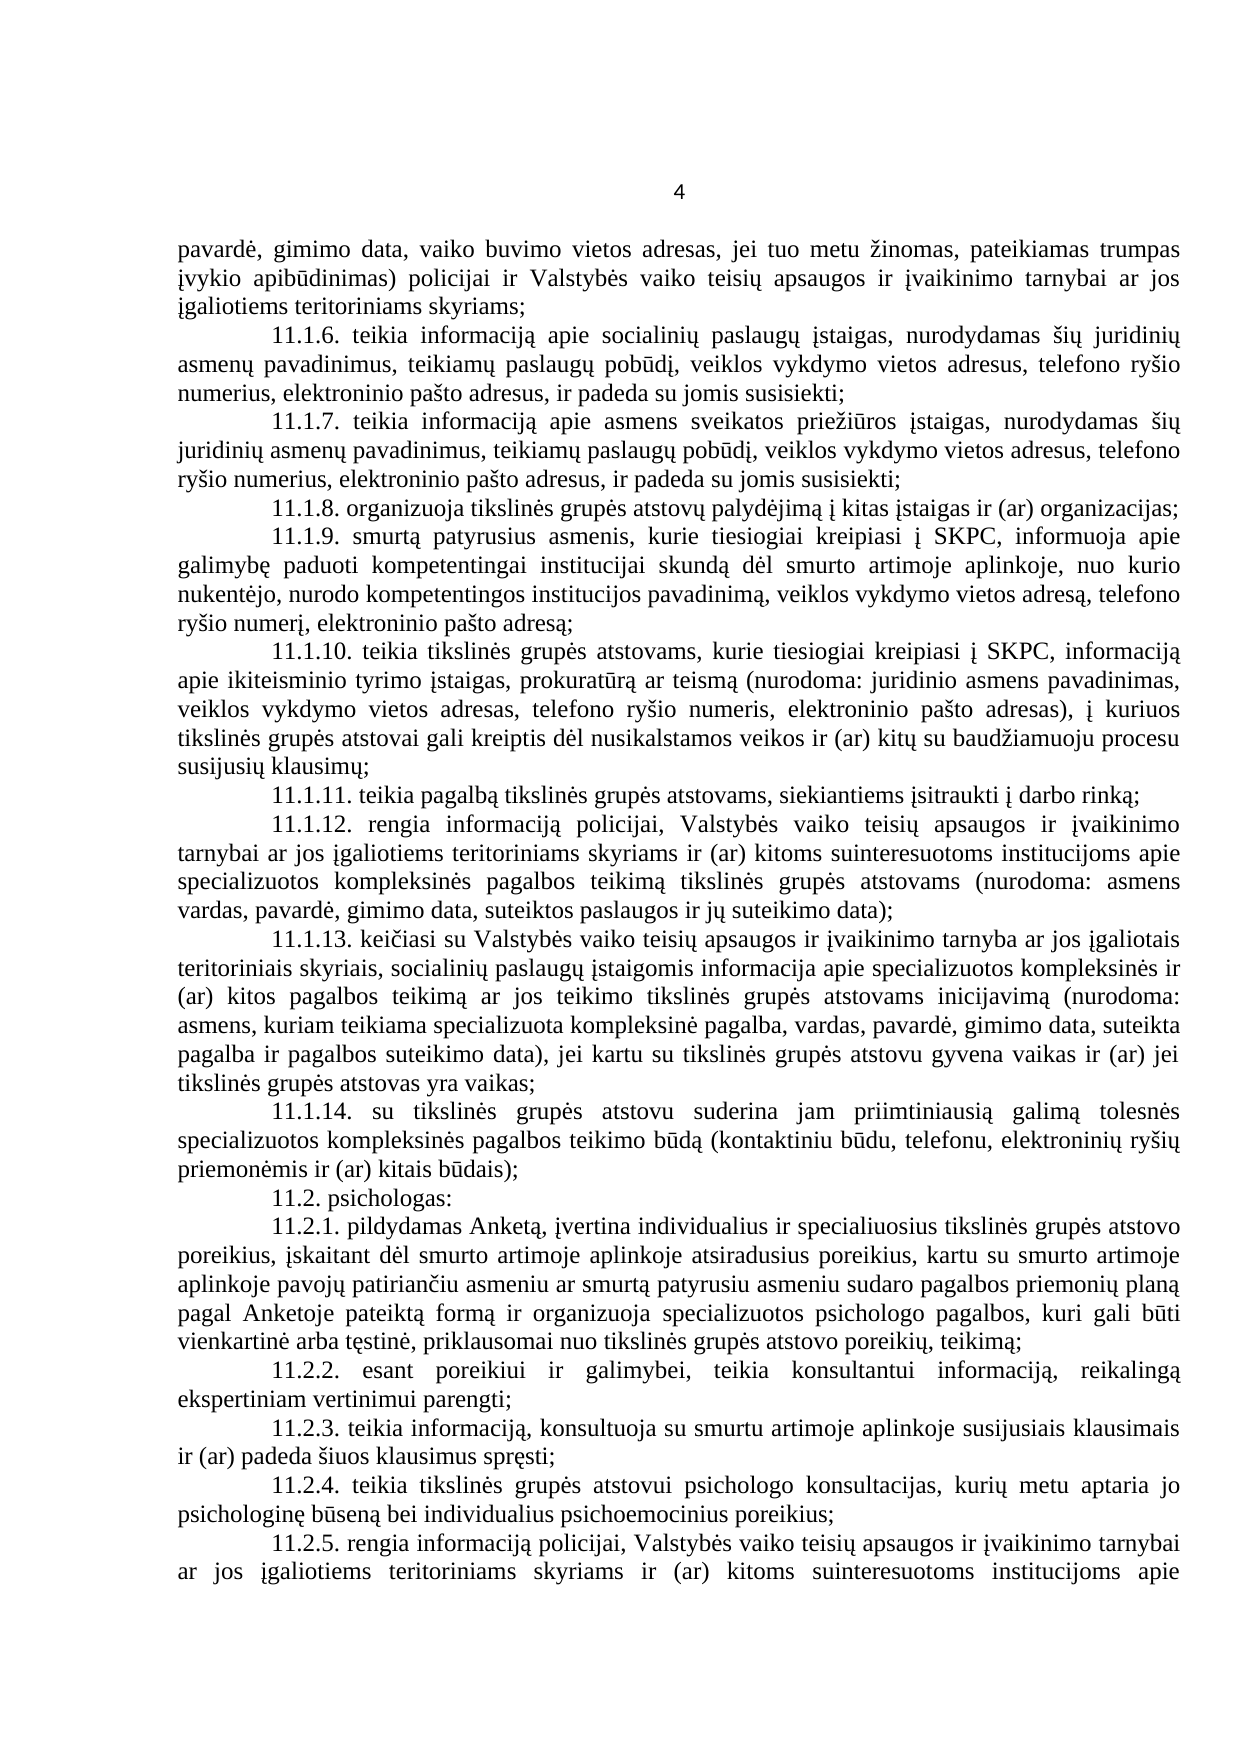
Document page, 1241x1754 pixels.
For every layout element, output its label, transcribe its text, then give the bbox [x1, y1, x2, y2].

text 11.2.3. teikia informaciją, konsultuoja su smurtu artimoje aplinkoje susijusiais klausimais ir (ar) padeda šiuos klausimus spręsti; [177, 1413, 1181, 1470]
text pavardė, gimimo data, vaiko buvimo vietos adresas, jei tuo metu žinomas, pateikiamas trumpas įvykio apibūdinimas) policijai ir Valstybės vaiko teisių apsaugos ir įvaikinimo tarnybai ar jos įgaliotiems teritoriniams skyriams; [177, 234, 1181, 320]
text 11.1.6. teikia informaciją apie socialinių paslaugų įstaigas, nurodydamas šių juridinių asmenų pavadinimus, teikiamų paslaugų pobūdį, veiklos vykdymo vietos adresus, telefono ryšio numerius, elektroninio pašto adresus, ir padeda su jomis susisiekti; [177, 320, 1181, 406]
text 11.2.4. teikia tikslinės grupės atstovui psichologo konsultacijas, kurių metu aptaria jo psichologinę būseną bei individualius psichoemocinius poreikius; [177, 1470, 1181, 1528]
text 11.1.9. smurtą patyrusius asmenis, kurie tiesiogiai kreipiasi į SKPC, informuoja apie galimybę paduoti kompetentingai institucijai skundą dėl smurto artimoje aplinkoje, nuo kurio nukentėjo, nurodo kompetentingos institucijos pavadinimą, veiklos vykdymo vietos adresą, telefono ryšio numerį, elektroninio pašto adresą; [177, 521, 1181, 636]
text 11.1.7. teikia informaciją apie asmens sveikatos priežiūros įstaigas, nurodydamas šių juridinių asmenų pavadinimus, teikiamų paslaugų pobūdį, veiklos vykdymo vietos adresus, telefono ryšio numerius, elektroninio pašto adresus, ir padeda su jomis susisiekti; [177, 406, 1181, 493]
text 11.2.1. pildydamas Anketą, įvertina individualius ir specialiuosius tikslinės grupės atstovo poreikius, įskaitant dėl smurto artimoje aplinkoje atsiradusius poreikius, kartu su smurto artimoje aplinkoje pavojų patiriančiu asmeniu ar smurtą patyrusiu asmeniu sudaro pagalbos priemonių planą pagal Anketoje pateiktą formą ir organizuoja specializuotos psichologo pagalbos, kuri gali būti vienkartinė arba tęstinė, priklausomai nuo tikslinės grupės atstovo poreikių, teikimą; [177, 1211, 1181, 1355]
text 11.1.13. keičiasi su Valstybės vaiko teisių apsaugos ir įvaikinimo tarnyba ar jos įgaliotais teritoriniais skyriais, socialinių paslaugų įstaigomis informacija apie specializuotos kompleksinės ir (ar) kitos pagalbos teikimą ar jos teikimo tikslinės grupės atstovams inicijavimą (nurodoma: asmens, kuriam teikiama specializuota kompleksinė pagalba, vardas, pavardė, gimimo data, suteikta pagalba ir pagalbos suteikimo data), jei kartu su tikslinės grupės atstovu gyvena vaikas ir (ar) jei tikslinės grupės atstovas yra vaikas; [177, 924, 1181, 1096]
text 11.2.5. rengia informaciją policijai, Valstybės vaiko teisių apsaugos ir įvaikinimo tarnybai ar jos įgaliotiems teritoriniams skyriams ir (ar) kitoms suinteresuotoms institucijoms apie [177, 1528, 1181, 1585]
text 11.1.10. teikia tikslinės grupės atstovams, kurie tiesiogiai kreipiasi į SKPC, informaciją apie ikiteisminio tyrimo įstaigas, prokuratūrą ar teismą (nurodoma: juridinio asmens pavadinimas, veiklos vykdymo vietos adresas, telefono ryšio numeris, elektroninio pašto adresas), į kuriuos tikslinės grupės atstovai gali kreiptis dėl nusikalstamos veikos ir (ar) kitų su baudžiamuoju procesu susijusių klausimų; [177, 636, 1181, 780]
text 11.2.2. esant poreikiui ir galimybei, teikia konsultantui informaciją, reikalingą ekspertiniam vertinimui parengti; [177, 1355, 1181, 1413]
text 11.1.12. rengia informaciją policijai, Valstybės vaiko teisių apsaugos ir įvaikinimo tarnybai ar jos įgaliotiems teritoriniams skyriams ir (ar) kitoms suinteresuotoms institucijoms apie specializuotos kompleksinės pagalbos teikimą tikslinės grupės atstovams (nurodoma: asmens vardas, pavardė, gimimo data, suteiktos paslaugos ir jų suteikimo data); [177, 809, 1181, 924]
text 11.1.8. organizuoja tikslinės grupės atstovų palydėjimą į kitas įstaigas ir (ar) organizacijas; [177, 493, 1181, 521]
text 11.2. psichologas: [177, 1183, 1181, 1211]
text 11.1.11. teikia pagalbą tikslinės grupės atstovams, siekiantiems įsitraukti į darbo rinką; [177, 780, 1181, 809]
text 11.1.14. su tikslinės grupės atstovu suderina jam priimtiniausią galimą tolesnės specializuotos kompleksinės pagalbos teikimo būdą (kontaktiniu būdu, telefonu, elektroninių ryšių priemonėmis ir (ar) kitais būdais); [177, 1096, 1181, 1183]
